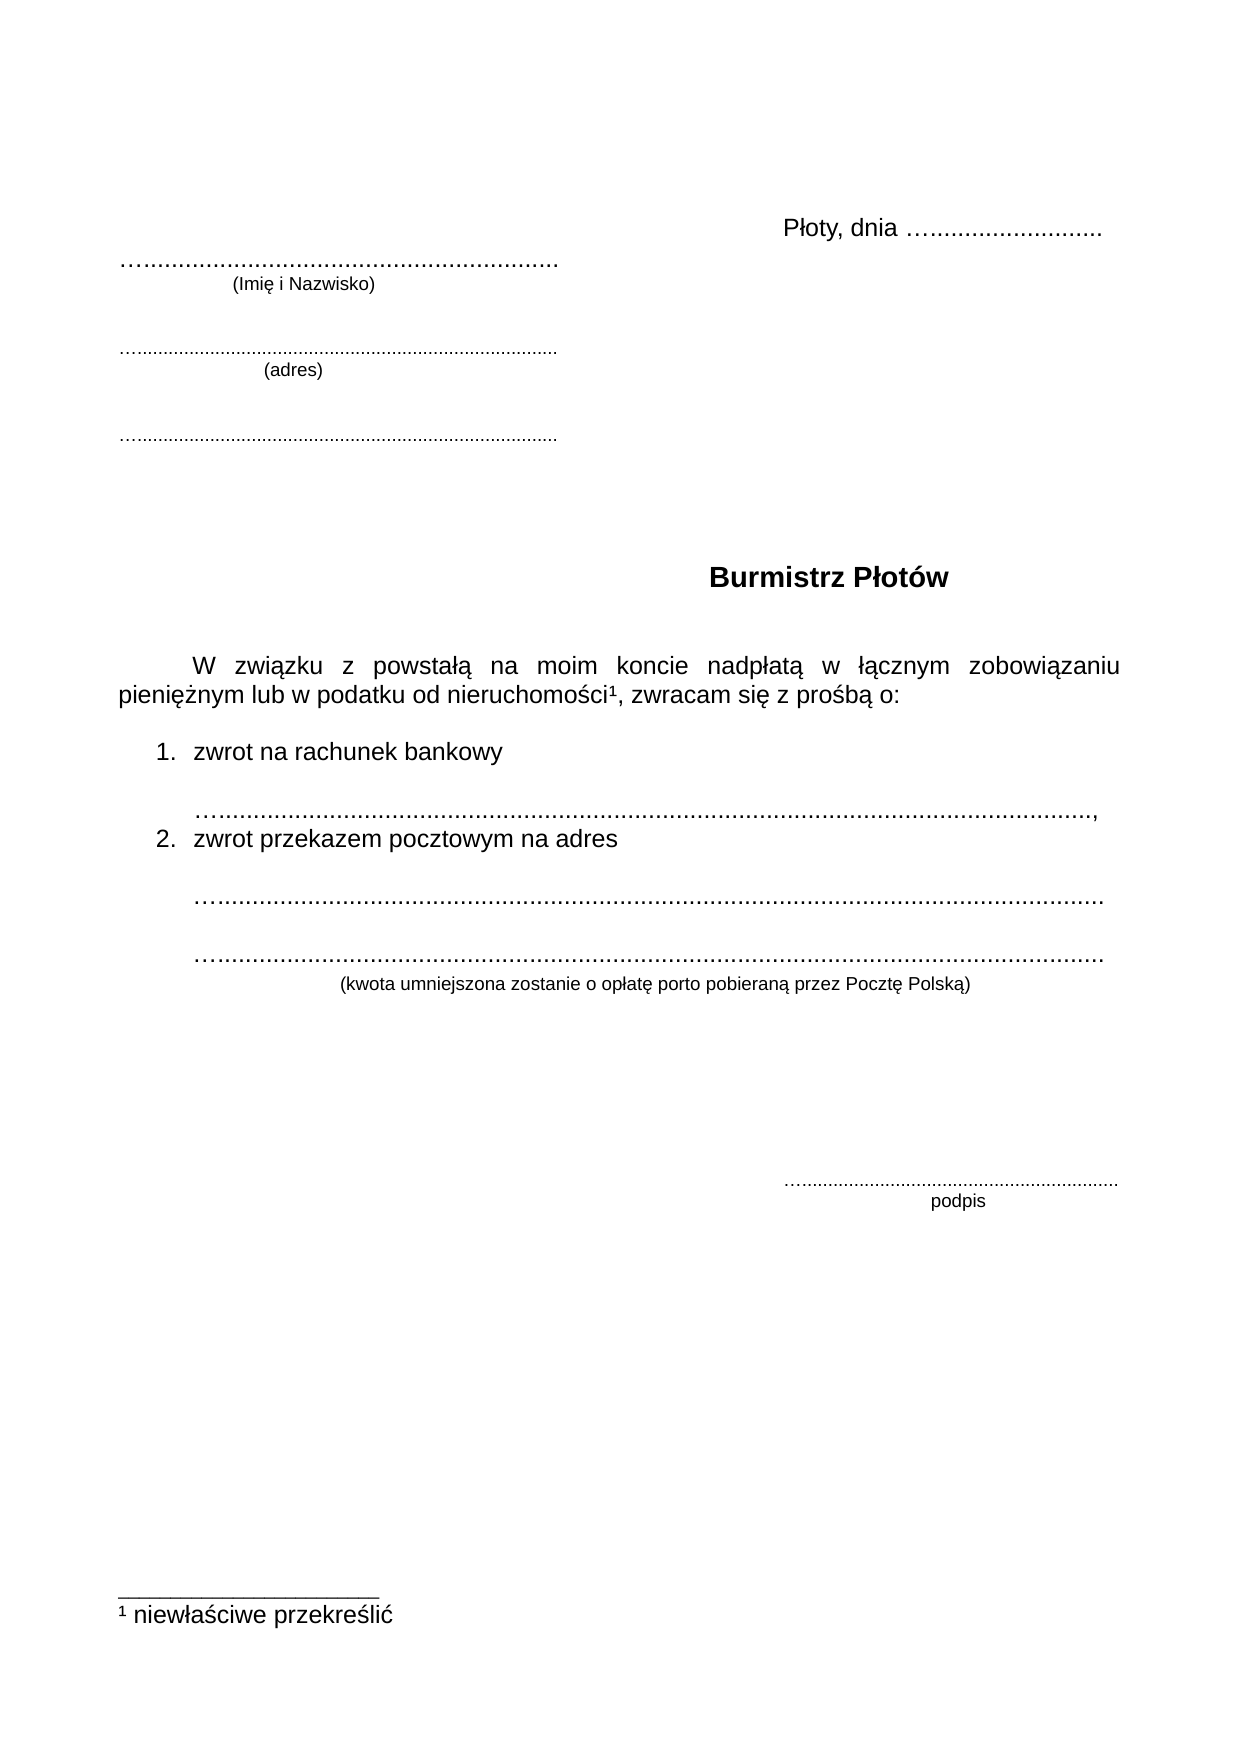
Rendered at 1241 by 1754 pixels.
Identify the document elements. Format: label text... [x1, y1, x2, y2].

text ¹ niewłaściwe przekreślić [118, 1600, 1122, 1628]
text Burmistrz Płotów [118, 560, 1122, 593]
text (adres) [118, 359, 1122, 380]
text W związku z powstałą na moim koncie nadpłatą w łącznym zobowiązaniu pieniężnym lub w podatku od nieruchomości¹, zwracam się z prośbą o: [118, 651, 1122, 708]
text (kwota umniejszona zostanie o opłatę porto pobieraną przez Pocztę Polską) [118, 967, 1122, 996]
text …................................................................................. [118, 337, 1122, 359]
text _________________________ [118, 1578, 1122, 1600]
list zwrot na rachunek bankowy [156, 737, 1122, 766]
text (Imię i Nazwisko) [118, 272, 1122, 294]
list ….............................................................................................................................., [156, 795, 1122, 823]
text …................................................................................................................................ [118, 881, 1122, 910]
text …................................................................................................................................ [118, 938, 1122, 967]
text …............................................................. [118, 1168, 1122, 1190]
text Płoty, dnia …......................... [118, 210, 1122, 244]
list zwrot przekazem pocztowym na adres [156, 823, 1122, 852]
text podpis [118, 1190, 1122, 1212]
text …............................................................ [118, 244, 1122, 272]
text …................................................................................. [118, 423, 1122, 445]
